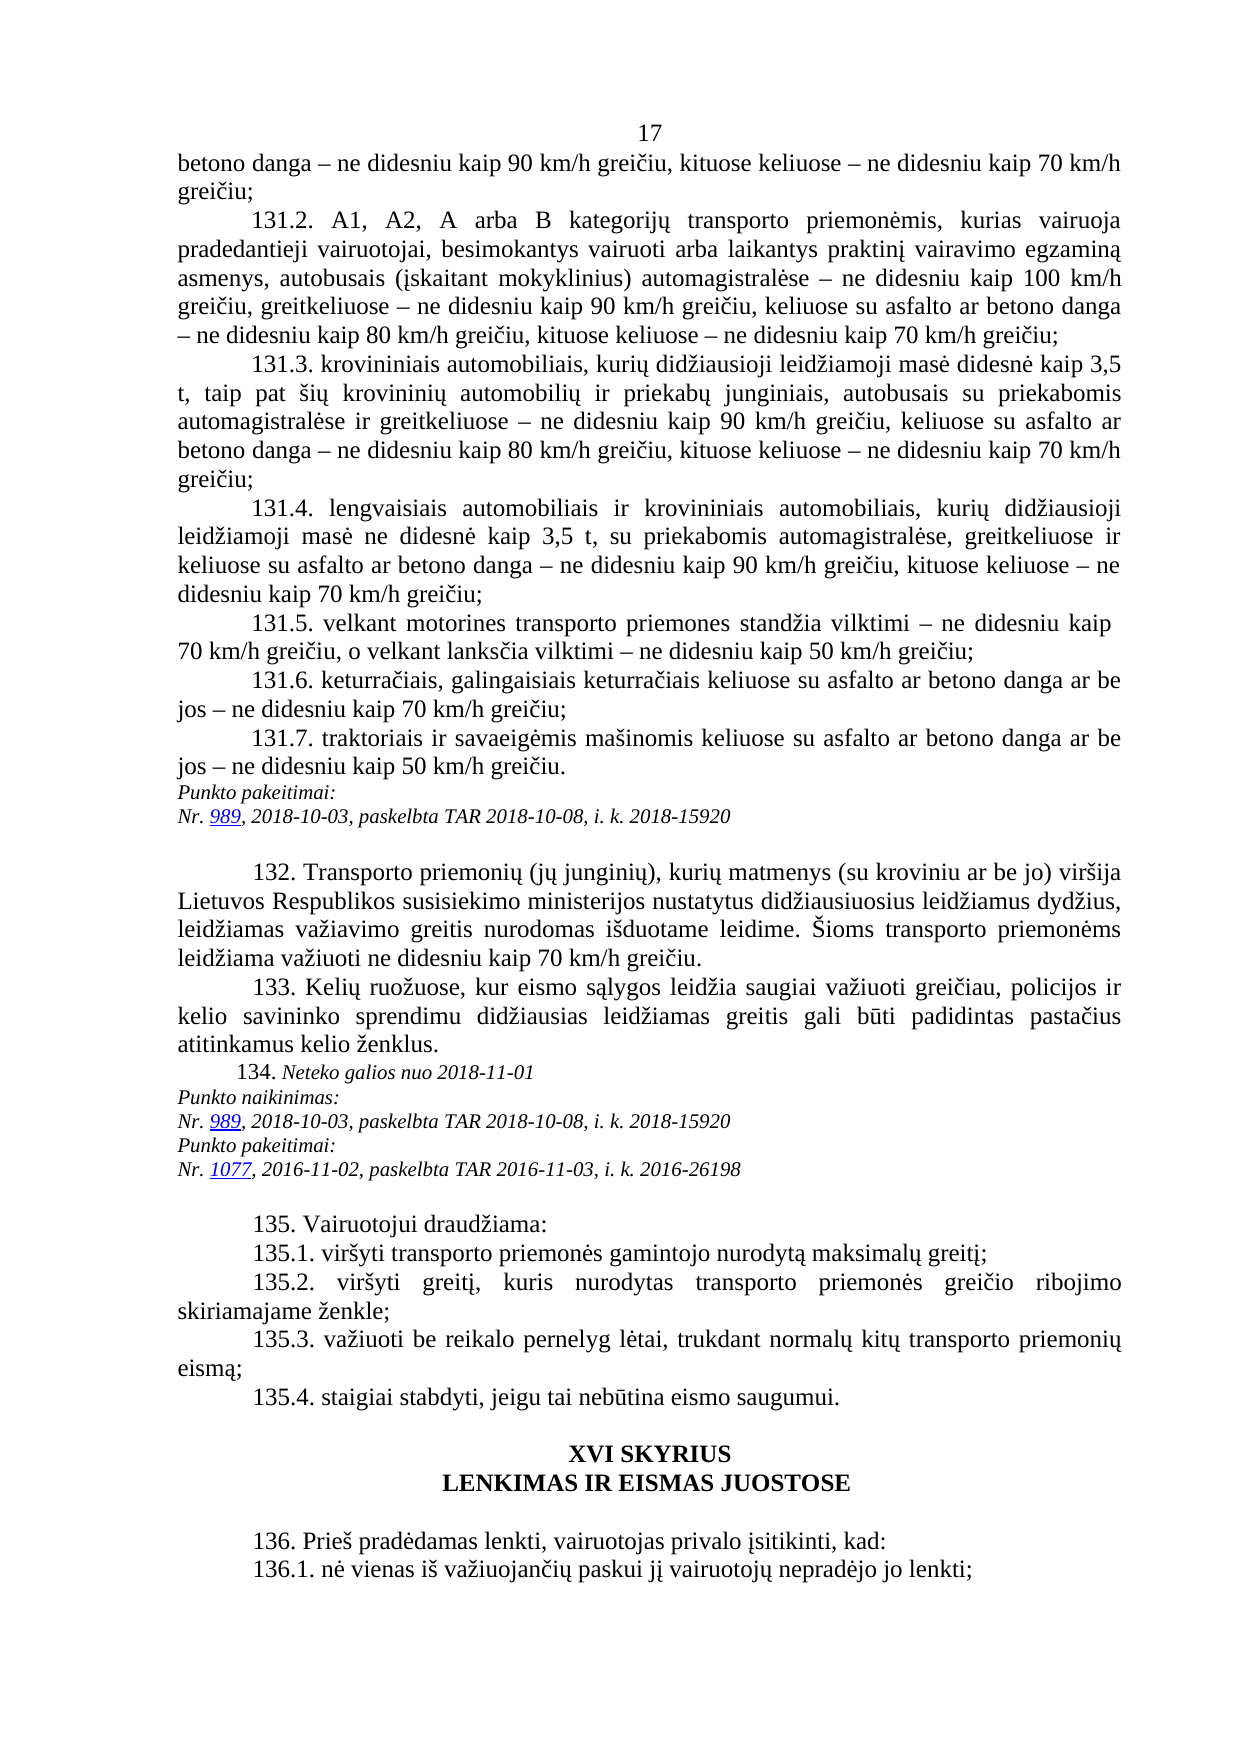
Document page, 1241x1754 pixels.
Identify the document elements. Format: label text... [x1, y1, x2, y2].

text Nr. 1077, 2016-11-02, paskelbta TAR 2016-11-03, i. k. 2016-26198 [177, 1157, 1122, 1181]
text 135.4. staigiai stabdyti, jeigu tai nebūtina eismo saugumui. [177, 1382, 1122, 1411]
text LENKIMAS IR EISMAS JUOSTOSE [177, 1468, 1122, 1497]
text 131.5. velkant motorines transporto priemones standžia vilktimi – ne didesniu kaip 70 km/h greičiu, o velkant lanksčia vilktimi – ne didesniu kaip 50 km/h greičiu; [177, 608, 1122, 665]
text 135.2. viršyti greitį, kuris nurodytas transporto priemonės greičio ribojimo skiriamajame ženkle; [177, 1267, 1122, 1324]
text Punkto pakeitimai: [177, 1133, 1122, 1157]
text 135.1. viršyti transporto priemonės gamintojo nurodytą maksimalų greitį; [177, 1238, 1122, 1267]
text 131.7. traktoriais ir savaeigėmis mašinomis keliuose su asfalto ar betono danga ar be jos – ne didesniu kaip 50 km/h greičiu. [177, 723, 1122, 780]
text 131.4. lengvaisiais automobiliais ir krovininiais automobiliais, kurių didžiausioji leidžiamoji masė ne didesnė kaip 3,5 t, su priekabomis automagistralėse, greitkeliuose ir keliuose su asfalto ar betono danga – ne didesniu kaip 90 km/h greičiu, kituose keliuose – ne didesniu kaip 70 km/h greičiu; [177, 493, 1122, 608]
text 133. Kelių ruožuose, kur eismo sąlygos leidžia saugiai važiuoti greičiau, policijos ir kelio savininko sprendimu didžiausias leidžiamas greitis gali būti padidintas pastačius atitinkamus kelio ženklus. [177, 972, 1122, 1058]
text 131.6. keturračiais, galingaisiais keturračiais keliuose su asfalto ar betono danga ar be jos – ne didesniu kaip 70 km/h greičiu; [177, 665, 1122, 723]
text 136.1. nė vienas iš važiuojančių paskui jį vairuotojų nepradėjo jo lenkti; [177, 1554, 1122, 1583]
text 131.3. krovininiais automobiliais, kurių didžiausioji leidžiamoji masė didesnė kaip 3,5 t, taip pat šių krovininių automobilių ir priekabų junginiais, autobusais su priekabomis automagistralėse ir greitkeliuose – ne didesniu kaip 90 km/h greičiu, keliuose su asfalto ar betono danga – ne didesniu kaip 80 km/h greičiu, kituose keliuose – ne didesniu kaip 70 km/h greičiu; [177, 349, 1122, 493]
text 134. Neteko galios nuo 2018-11-01 [177, 1058, 1122, 1084]
text 135. Vairuotojui draudžiama: [177, 1209, 1122, 1238]
text XVI SKYRIUS [177, 1439, 1122, 1468]
text 136. Prieš pradėdamas lenkti, vairuotojas privalo įsitikinti, kad: [177, 1526, 1122, 1554]
text betono danga – ne didesniu kaip 90 km/h greičiu, kituose keliuose – ne didesniu kaip 70 km/h greičiu; [177, 148, 1122, 205]
text Nr. 989, 2018-10-03, paskelbta TAR 2018-10-08, i. k. 2018-15920 [177, 1109, 1122, 1133]
text 132. Transporto priemonių (jų junginių), kurių matmenys (su kroviniu ar be jo) viršija Lietuvos Respublikos susisiekimo ministerijos nustatytus didžiausiuosius leidžiamus dydžius, leidžiamas važiavimo greitis nurodomas išduotame leidime. Šioms transporto priemonėms leidžiama važiuoti ne didesniu kaip 70 km/h greičiu. [177, 857, 1122, 972]
text Punkto pakeitimai: [177, 780, 1122, 804]
text 131.2. A1, A2, A arba B kategorijų transporto priemonėmis, kurias vairuoja pradedantieji vairuotojai, besimokantys vairuoti arba laikantys praktinį vairavimo egzaminą asmenys, autobusais (įskaitant mokyklinius) automagistralėse – ne didesniu kaip 100 km/h greičiu, greitkeliuose – ne didesniu kaip 90 km/h greičiu, keliuose su asfalto ar betono danga – ne didesniu kaip 80 km/h greičiu, kituose keliuose – ne didesniu kaip 70 km/h greičiu; [177, 205, 1122, 349]
text Nr. 989, 2018-10-03, paskelbta TAR 2018-10-08, i. k. 2018-15920 [177, 804, 1122, 828]
text Punkto naikinimas: [177, 1084, 1122, 1109]
text 135.3. važiuoti be reikalo pernelyg lėtai, trukdant normalų kitų transporto priemonių eismą; [177, 1324, 1122, 1382]
